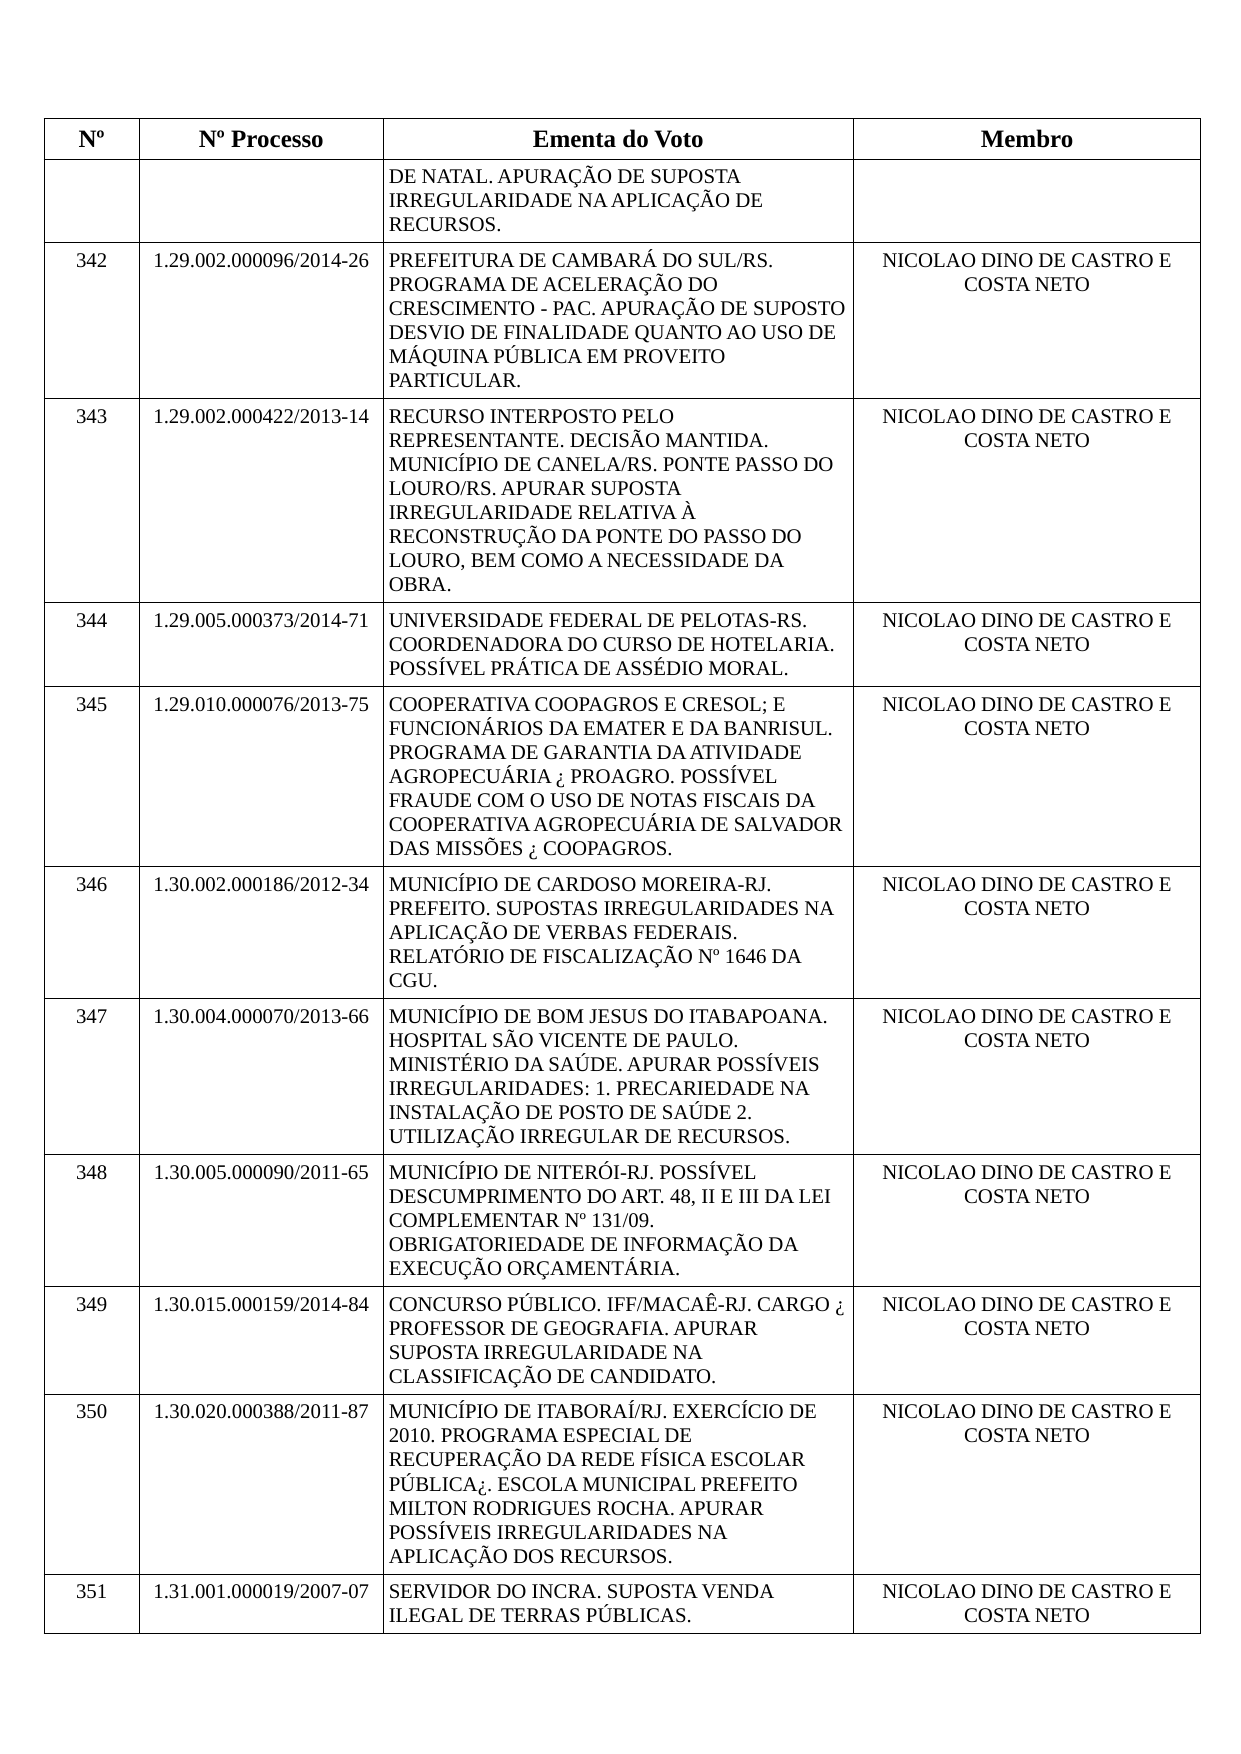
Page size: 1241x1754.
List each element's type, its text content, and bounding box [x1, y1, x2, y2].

table_header Membro [854, 119, 1200, 158]
table_cell 1.30.002.000186/2012-34 [140, 867, 383, 998]
table_cell MUNICÍPIO DE CARDOSO MOREIRA-RJ. PREFEITO. SUPOSTAS IRREGULARIDADES NA APLICAÇÃO DE VERBAS FEDERAIS. RELATÓRIO DE FISCALIZAÇÃO Nº 1646 DA CGU. [384, 867, 853, 998]
table_cell 1.29.002.000096/2014-26 [140, 243, 383, 398]
table_cell 1.30.020.000388/2011-87 [140, 1395, 383, 1573]
table_cell 350 [45, 1395, 139, 1573]
table_cell NICOLAO DINO DE CASTRO E COSTA NETO [854, 1395, 1200, 1573]
table_cell 1.30.004.000070/2013-66 [140, 999, 383, 1154]
table_cell MUNICÍPIO DE BOM JESUS DO ITABAPOANA. HOSPITAL SÃO VICENTE DE PAULO. MINISTÉRIO DA SAÚDE. APURAR POSSÍVEIS IRREGULARIDADES: 1. PRECARIEDADE NA INSTALAÇÃO DE POSTO DE SAÚDE 2. UTILIZAÇÃO IRREGULAR DE RECURSOS. [384, 999, 853, 1154]
table_cell [45, 160, 139, 242]
table_cell NICOLAO DINO DE CASTRO E COSTA NETO [854, 1287, 1200, 1393]
table_cell 343 [45, 399, 139, 602]
table_cell 351 [45, 1575, 139, 1633]
table_cell 1.30.015.000159/2014-84 [140, 1287, 383, 1393]
table_header Ementa do Voto [384, 119, 853, 158]
table_cell UNIVERSIDADE FEDERAL DE PELOTAS-RS. COORDENADORA DO CURSO DE HOTELARIA. POSSÍVEL PRÁTICA DE ASSÉDIO MORAL. [384, 603, 853, 686]
table_cell 346 [45, 867, 139, 998]
table_cell 349 [45, 1287, 139, 1393]
table_cell COOPERATIVA COOPAGROS E CRESOL; E FUNCIONÁRIOS DA EMATER E DA BANRISUL. PROGRAMA DE GARANTIA DA ATIVIDADE AGROPECUÁRIA ¿ PROAGRO. POSSÍVEL FRAUDE COM O USO DE NOTAS FISCAIS DA COOPERATIVA AGROPECUÁRIA DE SALVADOR DAS MISSÕES ¿ COOPAGROS. [384, 687, 853, 866]
table_cell MUNICÍPIO DE NITERÓI-RJ. POSSÍVEL DESCUMPRIMENTO DO ART. 48, II E III DA LEI COMPLEMENTAR Nº 131/09. OBRIGATORIEDADE DE INFORMAÇÃO DA EXECUÇÃO ORÇAMENTÁRIA. [384, 1155, 853, 1286]
table_cell 1.31.001.000019/2007-07 [140, 1575, 383, 1633]
table_cell [140, 160, 383, 242]
table_cell 1.30.005.000090/2011-65 [140, 1155, 383, 1286]
table_cell 345 [45, 687, 139, 866]
table_cell NICOLAO DINO DE CASTRO E COSTA NETO [854, 399, 1200, 602]
table_cell NICOLAO DINO DE CASTRO E COSTA NETO [854, 603, 1200, 686]
table_cell NICOLAO DINO DE CASTRO E COSTA NETO [854, 999, 1200, 1154]
table_header Nº [45, 119, 139, 158]
table_cell [854, 160, 1200, 242]
table_cell NICOLAO DINO DE CASTRO E COSTA NETO [854, 1155, 1200, 1286]
table_cell 1.29.005.000373/2014-71 [140, 603, 383, 686]
table_cell 347 [45, 999, 139, 1154]
table_cell 342 [45, 243, 139, 398]
table_cell NICOLAO DINO DE CASTRO E COSTA NETO [854, 243, 1200, 398]
table_cell PREFEITURA DE CAMBARÁ DO SUL/RS. PROGRAMA DE ACELERAÇÃO DO CRESCIMENTO - PAC. APURAÇÃO DE SUPOSTO DESVIO DE FINALIDADE QUANTO AO USO DE MÁQUINA PÚBLICA EM PROVEITO PARTICULAR. [384, 243, 853, 398]
table_cell NICOLAO DINO DE CASTRO E COSTA NETO [854, 687, 1200, 866]
table_cell 348 [45, 1155, 139, 1286]
table_cell 1.29.010.000076/2013-75 [140, 687, 383, 866]
table_cell SERVIDOR DO INCRA. SUPOSTA VENDA ILEGAL DE TERRAS PÚBLICAS. [384, 1575, 853, 1633]
table_header Nº Processo [140, 119, 383, 158]
table_cell DE NATAL. APURAÇÃO DE SUPOSTA IRREGULARIDADE NA APLICAÇÃO DE RECURSOS. [384, 160, 853, 242]
table_cell MUNICÍPIO DE ITABORAÍ/RJ. EXERCÍCIO DE 2010. PROGRAMA ESPECIAL DE RECUPERAÇÃO DA REDE FÍSICA ESCOLAR PÚBLICA¿. ESCOLA MUNICIPAL PREFEITO MILTON RODRIGUES ROCHA. APURAR POSSÍVEIS IRREGULARIDADES NA APLICAÇÃO DOS RECURSOS. [384, 1395, 853, 1573]
table_cell NICOLAO DINO DE CASTRO E COSTA NETO [854, 1575, 1200, 1633]
table_cell RECURSO INTERPOSTO PELO REPRESENTANTE. DECISÃO MANTIDA. MUNICÍPIO DE CANELA/RS. PONTE PASSO DO LOURO/RS. APURAR SUPOSTA IRREGULARIDADE RELATIVA À RECONSTRUÇÃO DA PONTE DO PASSO DO LOURO, BEM COMO A NECESSIDADE DA OBRA. [384, 399, 853, 602]
table_cell CONCURSO PÚBLICO. IFF/MACAÊ-RJ. CARGO ¿ PROFESSOR DE GEOGRAFIA. APURAR SUPOSTA IRREGULARIDADE NA CLASSIFICAÇÃO DE CANDIDATO. [384, 1287, 853, 1393]
table_cell NICOLAO DINO DE CASTRO E COSTA NETO [854, 867, 1200, 998]
table_cell 1.29.002.000422/2013-14 [140, 399, 383, 602]
table_cell 344 [45, 603, 139, 686]
